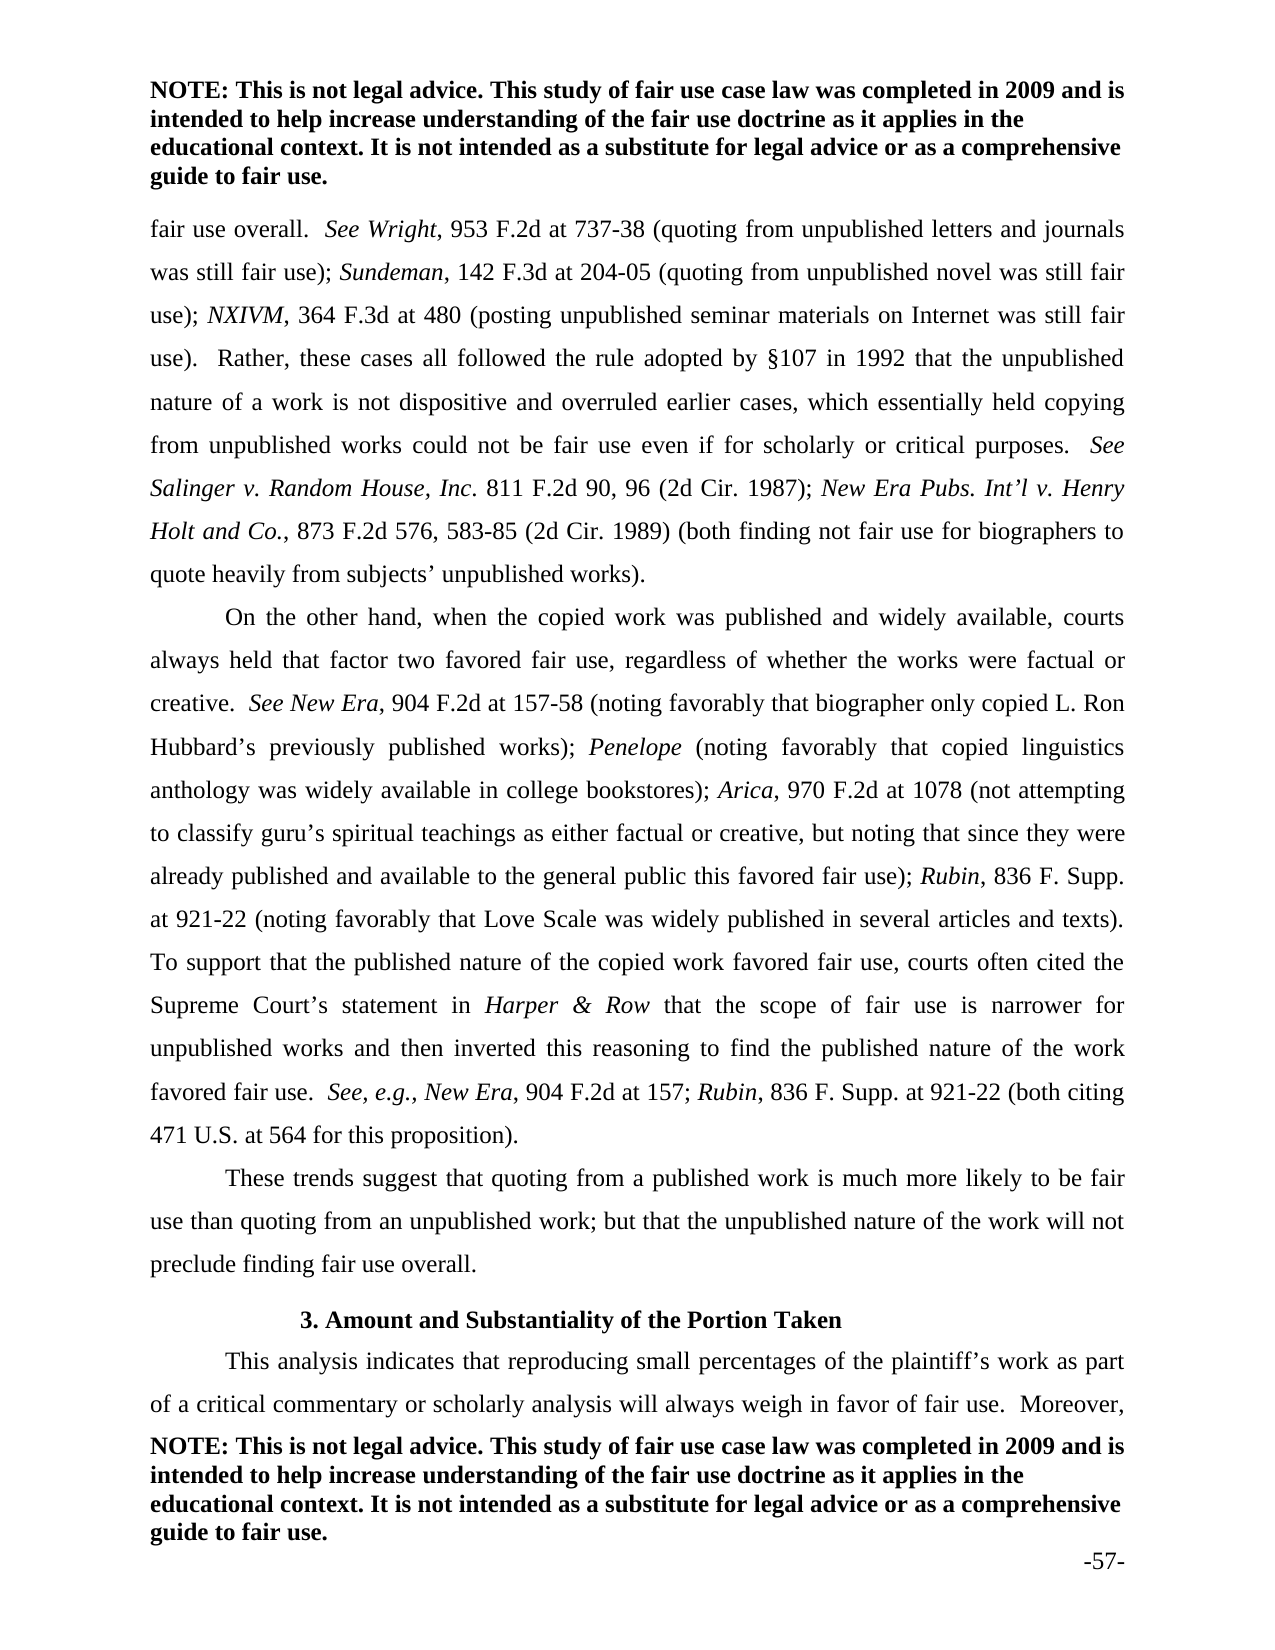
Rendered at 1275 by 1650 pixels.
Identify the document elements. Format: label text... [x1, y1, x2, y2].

text These trends suggest that quoting from a published work is much more likely to be fair use than quoting from an unpublished work; but that the unpublished nature of the work will not preclude finding fair use overall. [150, 1163, 1125, 1278]
subtitle 3. Amount and Substantiality of the Portion Taken [300, 1305, 1125, 1333]
text On the other hand, when the copied work was published and widely available, courts always held that factor two favored fair use, regardless of whether the works were factual or creative. See New Era, 904 F.2d at 157-58 (noting favorably that biographer only copied L. Ron Hubbard’s previously published works); Penelope (noting favorably that copied linguistics anthology was widely available in college bookstores); Arica, 970 F.2d at 1078 (not attempting to classify guru’s spiritual teachings as either factual or creative, but noting that since they were already published and available to the general public this favored fair use); Rubin, 836 F. Supp. at 921-22 (noting favorably that Love Scale was widely published in several articles and texts). To support that the published nature of the copied work favored fair use, courts often cited the Supreme Court’s statement in Harper & Row that the scope of fair use is narrower for unpublished works and then inverted this reasoning to find the published nature of the work favored fair use. See, e.g., New Era, 904 F.2d at 157; Rubin, 836 F. Supp. at 921-22 (both citing 471 U.S. at 564 for this proposition). [150, 602, 1125, 1148]
text fair use overall. See Wright, 953 F.2d at 737-38 (quoting from unpublished letters and journals was still fair use); Sundeman, 142 F.3d at 204-05 (quoting from unpublished novel was still fair use); NXIVM, 364 F.3d at 480 (posting unpublished seminar materials on Internet was still fair use). Rather, these cases all followed the rule adopted by §107 in 1992 that the unpublished nature of a work is not dispositive and overruled earlier cases, which essentially held copying from unpublished works could not be fair use even if for scholarly or critical purposes. See Salinger v. Random House, Inc. 811 F.2d 90, 96 (2d Cir. 1987); New Era Pubs. Int’l v. Henry Holt and Co., 873 F.2d 576, 583-85 (2d Cir. 1989) (both finding not fair use for biographers to quote heavily from subjects’ unpublished works). [150, 214, 1125, 588]
text This analysis indicates that reproducing small percentages of the plaintiff’s work as part of a critical commentary or scholarly analysis will always weigh in favor of fair use. Moreover, [150, 1346, 1125, 1418]
